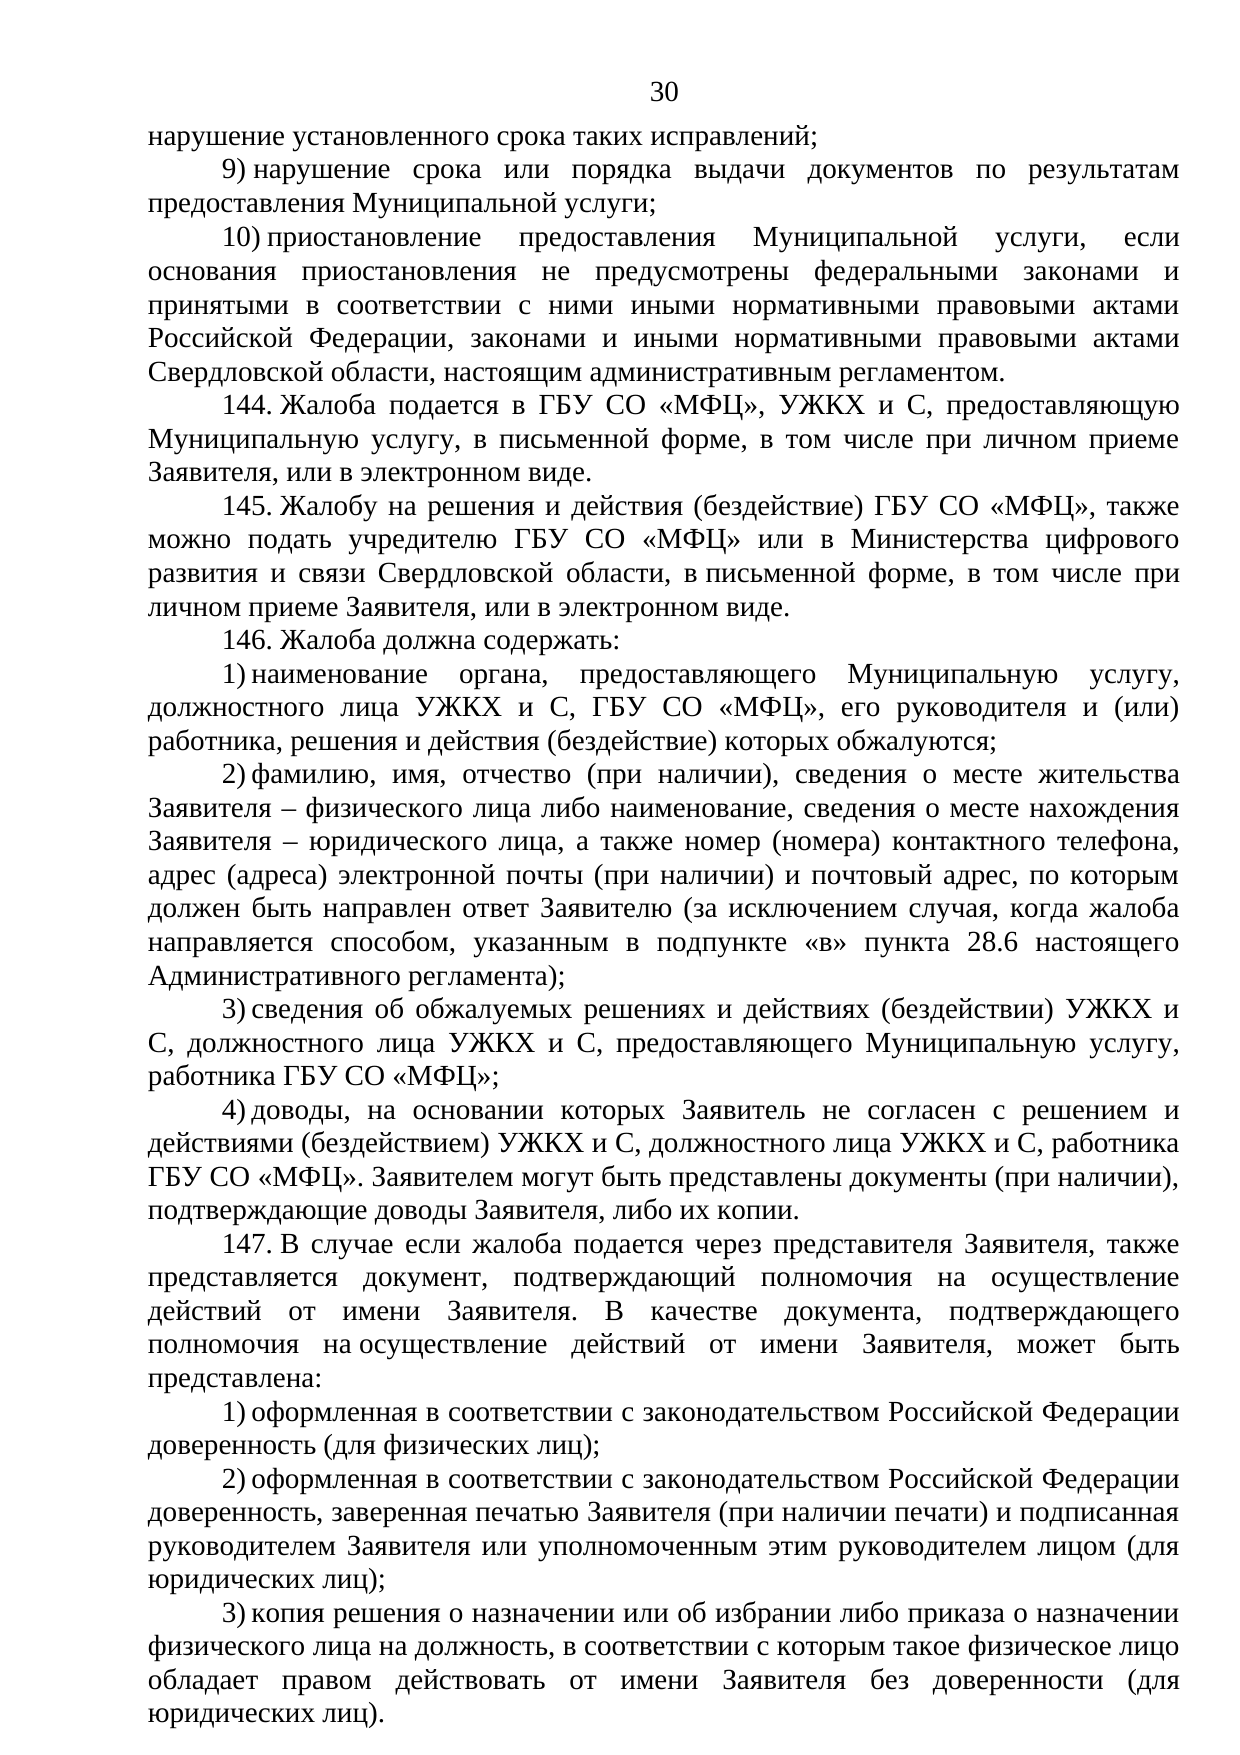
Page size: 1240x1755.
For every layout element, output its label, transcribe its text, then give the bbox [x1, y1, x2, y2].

text 4) доводы, на основании которых Заявитель не согласен с решением и действиями (бездействием) УЖКХ и С, должностного лица УЖКХ и С, работника ГБУ СО «МФЦ». Заявителем могут быть представлены документы (при наличии), подтверждающие доводы Заявителя, либо их копии. [148, 1092, 1181, 1226]
text 144. Жалоба подается в ГБУ СО «МФЦ», УЖКХ и С, предоставляющую Муниципальную услугу, в письменной форме, в том числе при личном приеме Заявителя, или в электронном виде. [148, 387, 1181, 488]
text 146. Жалоба должна содержать: [148, 622, 1181, 656]
text 1) наименование органа, предоставляющего Муниципальную услугу, должностного лица УЖКХ и С, ГБУ СО «МФЦ», его руководителя и (или) работника, решения и действия (бездействие) которых обжалуются; [148, 656, 1181, 756]
text 147. В случае если жалоба подается через представителя Заявителя, также представляется документ, подтверждающий полномочия на осуществление действий от имени Заявителя. В качестве документа, подтверждающего полномочия на осуществление действий от имени Заявителя, может быть представлена: [148, 1226, 1181, 1394]
text 3) копия решения о назначении или об избрании либо приказа о назначении физического лица на должность, в соответствии с которым такое физическое лицо обладает правом действовать от имени Заявителя без доверенности (для юридических лиц). [148, 1595, 1181, 1729]
text 2) фамилию, имя, отчество (при наличии), сведения о месте жительства Заявителя – физического лица либо наименование, сведения о месте нахождения Заявителя – юридического лица, а также номер (номера) контактного телефона, адрес (адреса) электронной почты (при наличии) и почтовый адрес, по которым должен быть направлен ответ Заявителю (за исключением случая, когда жалоба направляется способом, указанным в подпункте «в» пункта 28.6 настоящего Административного регламента); [148, 756, 1181, 991]
text нарушение установленного срока таких исправлений; [148, 118, 1181, 152]
text 3) сведения об обжалуемых решениях и действиях (бездействии) УЖКХ и С, должностного лица УЖКХ и С, предоставляющего Муниципальную услугу, работника ГБУ СО «МФЦ»; [148, 991, 1181, 1092]
text 9) нарушение срока или порядка выдачи документов по результатам предоставления Муниципальной услуги; [148, 152, 1181, 219]
text 2) оформленная в соответствии с законодательством Российской Федерации доверенность, заверенная печатью Заявителя (при наличии печати) и подписанная руководителем Заявителя или уполномоченным этим руководителем лицом (для юридических лиц); [148, 1461, 1181, 1595]
text 145. Жалобу на решения и действия (бездействие) ГБУ СО «МФЦ», также можно подать учредителю ГБУ СО «МФЦ» или в Министерства цифрового развития и связи Свердловской области, в письменной форме, в том числе при личном приеме Заявителя, или в электронном виде. [148, 488, 1181, 622]
text 1) оформленная в соответствии с законодательством Российской Федерации доверенность (для физических лиц); [148, 1394, 1181, 1461]
text 10) приостановление предоставления Муниципальной услуги, если основания приостановления не предусмотрены федеральными законами и принятыми в соответствии с ними иными нормативными правовыми актами Российской Федерации, законами и иными нормативными правовыми актами Свердловской области, настоящим административным регламентом. [148, 219, 1181, 387]
